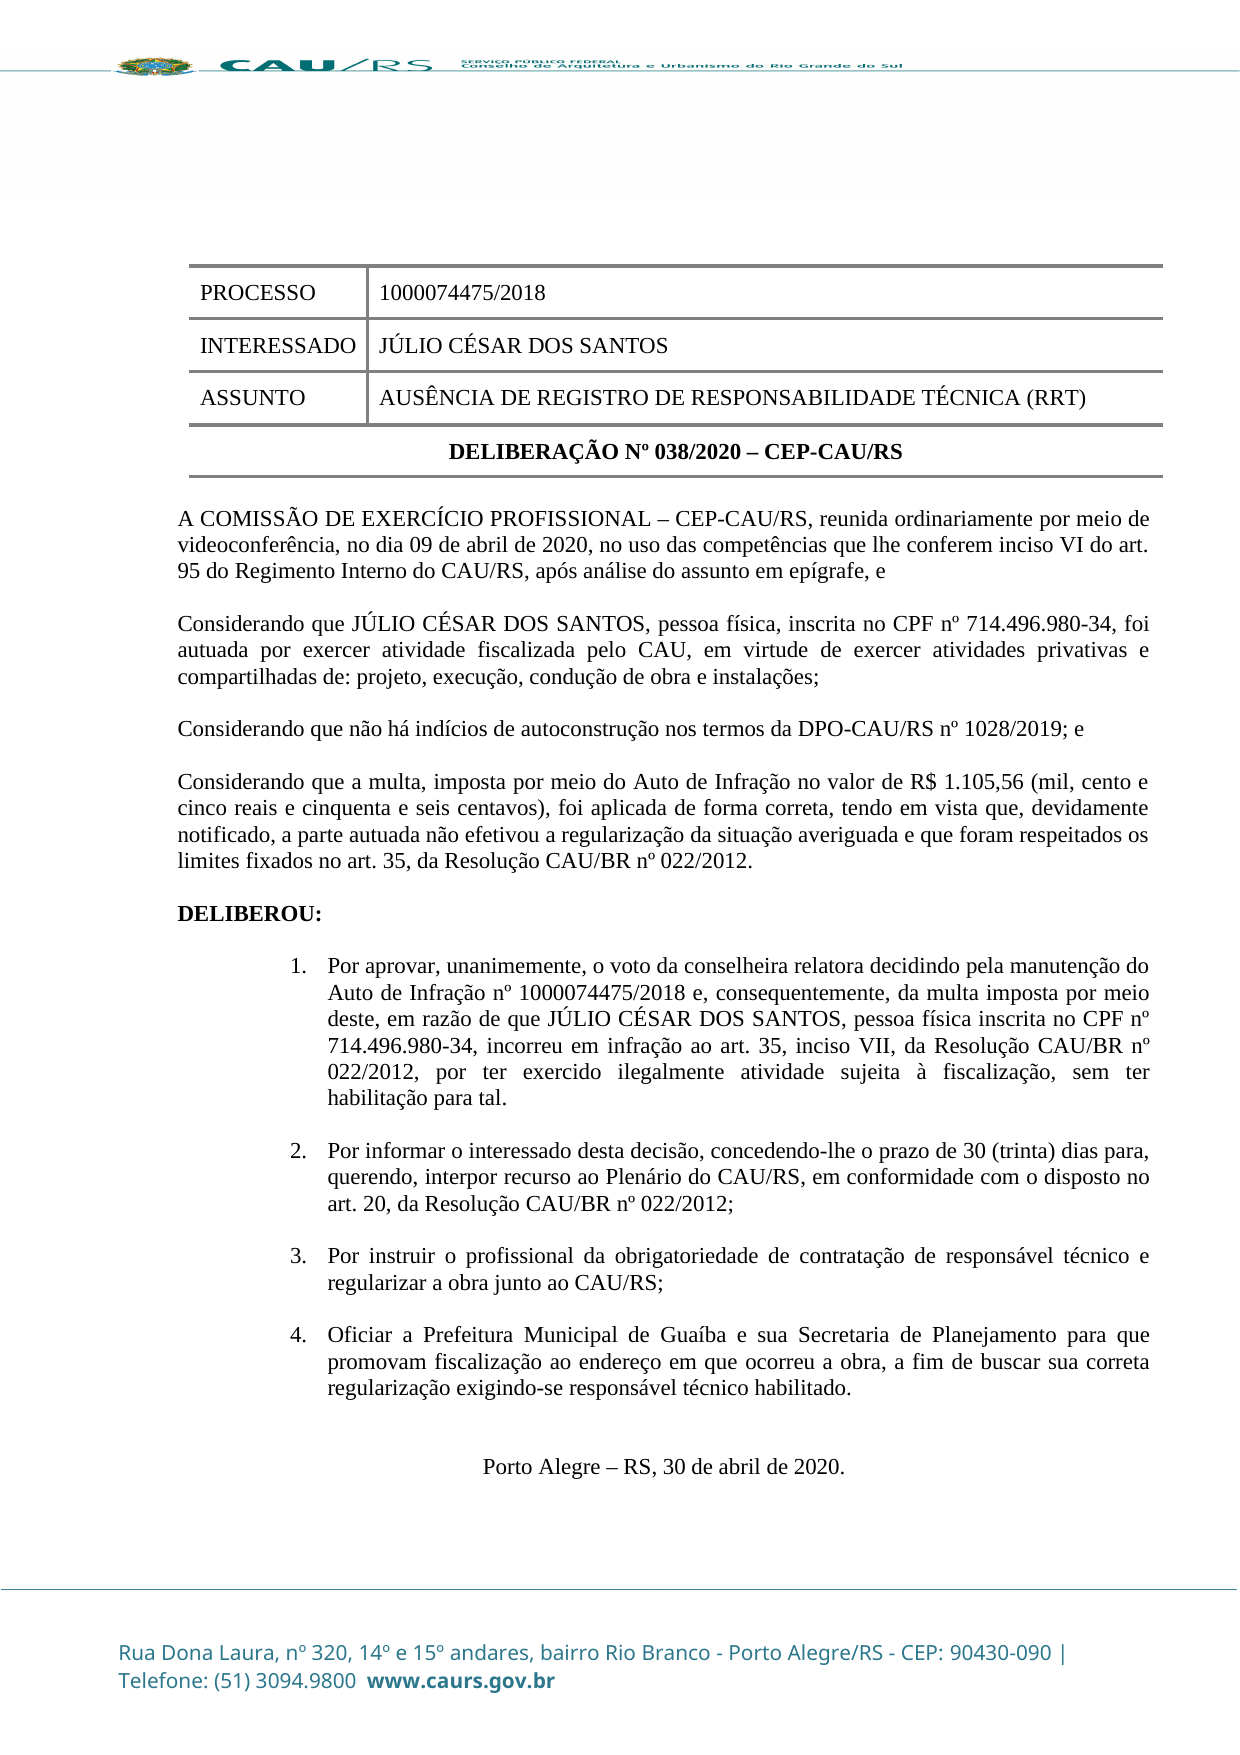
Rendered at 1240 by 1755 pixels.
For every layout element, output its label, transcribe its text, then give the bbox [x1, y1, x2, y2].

list Por informar o interessado desta decisão, concedendo-lhe o prazo de 30 (trinta) dias para, querendo, interpor recurso ao Plenário do CAU/RS, em conformidade com o disposto no art. 20, da Resolução CAU/BR nº 022/2012; [290, 1137, 1151, 1216]
table_header 1000074475/2018 [369, 268, 1163, 317]
table_cell ASSUNTO [189, 373, 366, 422]
text Considerando que JÚLIO CÉSAR DOS SANTOS, pessoa física, inscrita no CPF nº 714.496.980-34, foi autuada por exercer atividade fiscalizada pelo CAU, em virtude de exercer atividades privativas e compartilhadas de: projeto, execução, condução de obra e instalações; [177, 610, 1151, 689]
text DELIBEROU: [177, 900, 1151, 926]
table_header PROCESSO [189, 268, 366, 317]
text A COMISSÃO DE EXERCÍCIO PROFISSIONAL – CEP-CAU/RS, reunida ordinariamente por meio de videoconferência, no dia 09 de abril de 2020, no uso das competências que lhe conferem inciso VI do art. 95 do Regimento Interno do CAU/RS, após análise do assunto em epígrafe, e [177, 504, 1151, 584]
list Oficiar a Prefeitura Municipal de Guaíba e sua Secretaria de Planejamento para que promovam fiscalização ao endereço em que ocorreu a obra, a fim de buscar sua correta regularização exigindo-se responsável técnico habilitado. [290, 1322, 1151, 1401]
text Considerando que não há indícios de autoconstrução nos termos da DPO-CAU/RS nº 1028/2019; e [177, 715, 1151, 742]
list Por instruir o profissional da obrigatoriedade de contratação de responsável técnico e regularizar a obra junto ao CAU/RS; [290, 1242, 1151, 1295]
text Porto Alegre – RS, 30 de abril de 2020. [177, 1453, 1151, 1480]
table_cell AUSÊNCIA DE REGISTRO DE RESPONSABILIDADE TÉCNICA (RRT) [369, 373, 1163, 422]
text Considerando que a multa, imposta por meio do Auto de Infração no valor de R$ 1.105,56 (mil, cento e cinco reais e cinquenta e seis centavos), foi aplicada de forma correta, tendo em vista que, devidamente notificado, a parte autuada não efetivou a regularização da situação averiguada e que foram respeitados os limites fixados no art. 35, da Resolução CAU/BR nº 022/2012. [177, 768, 1151, 873]
table_cell JÚLIO CÉSAR DOS SANTOS [369, 320, 1163, 370]
table_cell INTERESSADO [189, 320, 366, 370]
list Por aprovar, unanimemente, o voto da conselheira relatora decidindo pela manutenção do Auto de Infração nº 1000074475/2018 e, consequentemente, da multa imposta por meio deste, em razão de que JÚLIO CÉSAR DOS SANTOS, pessoa física inscrita no CPF nº 714.496.980-34, incorreu em infração ao art. 35, inciso VII, da Resolução CAU/BR nº 022/2012, por ter exercido ilegalmente atividade sujeita à fiscalização, sem ter habilitação para tal. [290, 953, 1151, 1111]
table_cell DELIBERAÇÃO Nº 038/2020 – CEP-CAU/RS [189, 427, 1163, 475]
